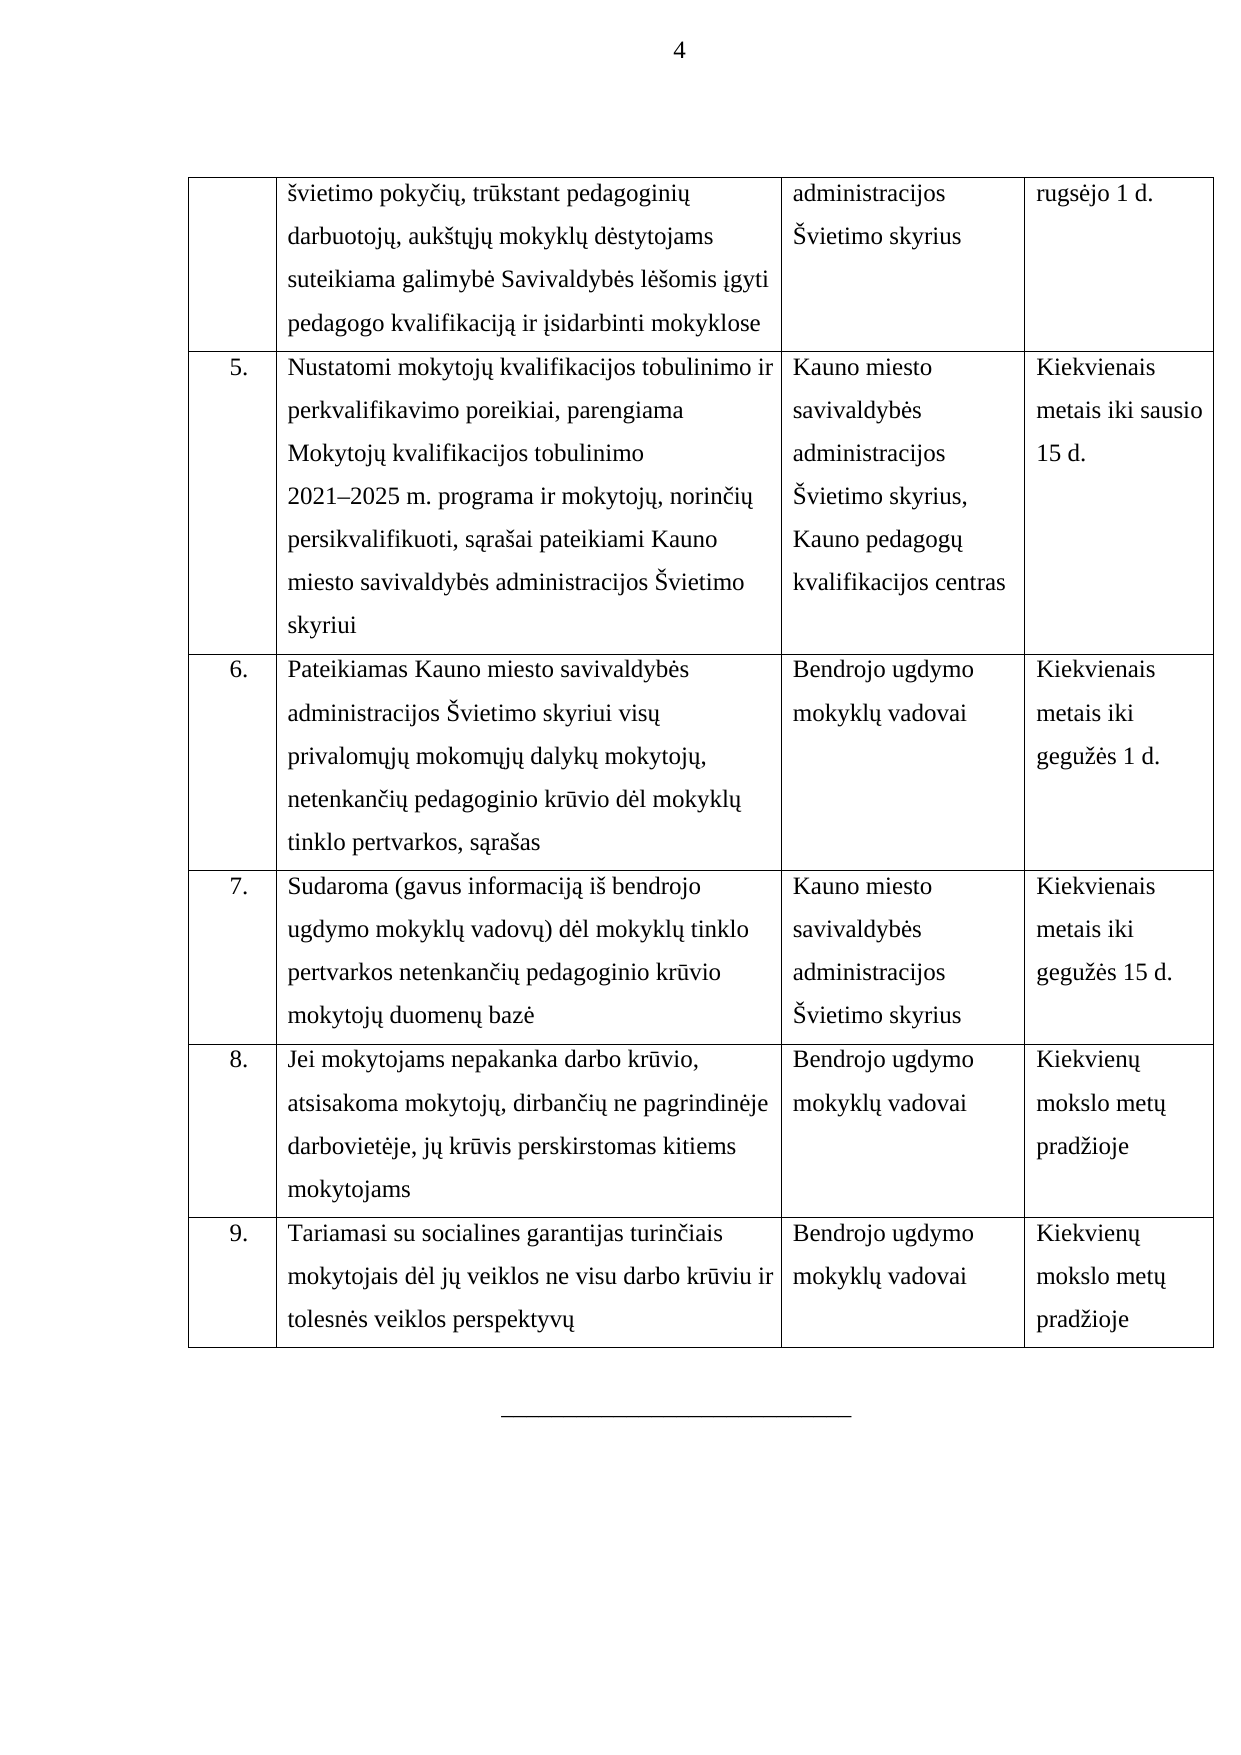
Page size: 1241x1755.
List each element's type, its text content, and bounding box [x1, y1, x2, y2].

table_cell administracijos Švietimo skyrius [782, 178, 1024, 351]
table_cell Pateikiamas Kauno miesto savivaldybės administracijos Švietimo skyriui visų privalomųjų mokomųjų dalykų mokytojų, netenkančių pedagoginio krūvio dėl mokyklų tinklo pertvarkos, sąrašas [277, 655, 781, 870]
table_cell Bendrojo ugdymo mokyklų vadovai [782, 1045, 1024, 1217]
table_cell Kiekvienais metais iki gegužės 15 d. [1025, 871, 1213, 1043]
table_cell Bendrojo ugdymo mokyklų vadovai [782, 1218, 1024, 1347]
table_cell Kauno miesto savivaldybės administracijos Švietimo skyrius, Kauno pedagogų kvalifikacijos centras [782, 352, 1024, 653]
table_cell Kiekvienais metais iki gegužės 1 d. [1025, 655, 1213, 870]
table_cell Bendrojo ugdymo mokyklų vadovai [782, 655, 1024, 870]
table_cell Kiekvienais metais iki sausio 15 d. [1025, 352, 1213, 653]
table_cell Kauno miesto savivaldybės administracijos Švietimo skyrius [782, 871, 1024, 1043]
table_cell 9. [189, 1218, 276, 1347]
table_cell Jei mokytojams nepakanka darbo krūvio, atsisakoma mokytojų, dirbančių ne pagrindinėje darbovietėje, jų krūvis perskirstomas kitiems mokytojams [277, 1045, 781, 1217]
table_cell [189, 178, 276, 351]
table_cell švietimo pokyčių, trūkstant pedagoginių darbuotojų, aukštųjų mokyklų dėstytojams suteikiama galimybė Savivaldybės lėšomis įgyti pedagogo kvalifikaciją ir įsidarbinti mokyklose [277, 178, 781, 351]
table_cell Nustatomi mokytojų kvalifikacijos tobulinimo ir perkvalifikavimo poreikiai, parengiama Mokytojų kvalifikacijos tobulinimo 2021–2025 m. programa ir mokytojų, norinčių persikvalifikuoti, sąrašai pateikiami Kauno miesto savivaldybės administracijos Švietimo skyriui [277, 352, 781, 653]
table_cell 5. [189, 352, 276, 653]
table_cell rugsėjo 1 d. [1025, 178, 1213, 351]
table_cell Kiekvienų mokslo metų pradžioje [1025, 1045, 1213, 1217]
text ____________________________ [177, 1391, 1181, 1420]
table_cell 8. [189, 1045, 276, 1217]
table_cell 7. [189, 871, 276, 1043]
table_cell Sudaroma (gavus informaciją iš bendrojo ugdymo mokyklų vadovų) dėl mokyklų tinklo pertvarkos netenkančių pedagoginio krūvio mokytojų duomenų bazė [277, 871, 781, 1043]
table_cell Kiekvienų mokslo metų pradžioje [1025, 1218, 1213, 1347]
table_cell 6. [189, 655, 276, 870]
table_cell Tariamasi su socialines garantijas turinčiais mokytojais dėl jų veiklos ne visu darbo krūviu ir tolesnės veiklos perspektyvų [277, 1218, 781, 1347]
